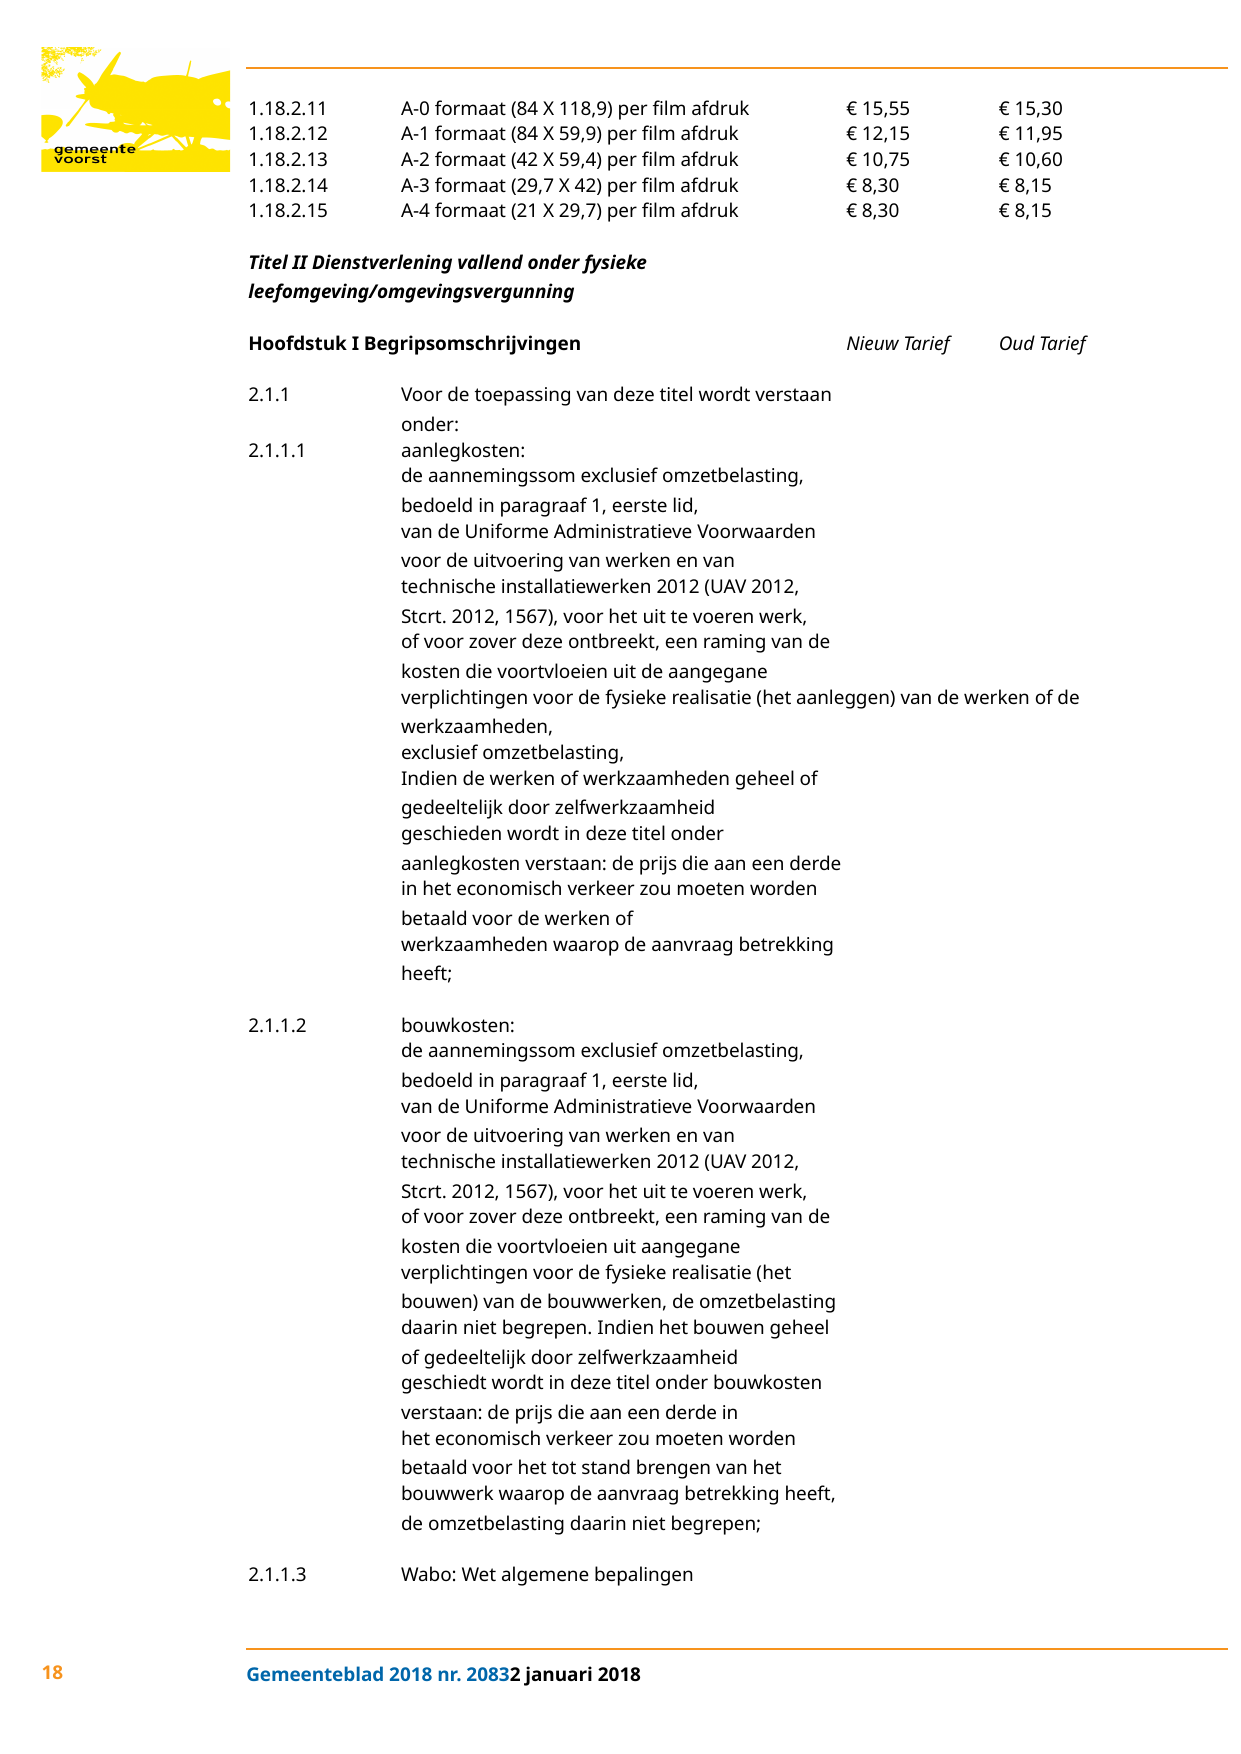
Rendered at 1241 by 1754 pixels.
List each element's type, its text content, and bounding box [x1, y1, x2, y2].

table_cell [248, 1204, 401, 1259]
table_cell A-2 formaat (42 X 59,4) per film afdruk [401, 146, 846, 172]
table_cell A-4 formaat (21 X 29,7) per film afdruk [401, 198, 846, 223]
table_cell [846, 1536, 999, 1561]
table_cell € 10,75 [846, 146, 999, 172]
table_cell € 12,15 [846, 121, 999, 146]
table_cell [401, 305, 846, 330]
table_cell [999, 931, 1152, 986]
table_cell 1.18.2.12 [248, 121, 401, 146]
table_cell het economisch verkeer zou moeten worden betaald voor het tot stand brengen van het [401, 1425, 846, 1480]
table_cell [999, 463, 1152, 518]
table_cell € 8,30 [846, 198, 999, 223]
table_cell 2.1.1 [248, 382, 401, 437]
table_cell [846, 305, 999, 330]
table_cell Indien de werken of werkzaamheden geheel of gedeeltelijk door zelfwerkzaamheid [401, 765, 846, 820]
table_cell [999, 1093, 1152, 1148]
table_cell [248, 356, 401, 382]
table_cell [999, 820, 1152, 876]
table_cell [248, 463, 401, 518]
table_cell [999, 573, 1152, 629]
table_cell [846, 820, 999, 876]
table_cell [248, 1093, 401, 1148]
table_cell [846, 463, 999, 518]
table_cell [248, 684, 401, 739]
table_cell van de Uniforme Administratieve Voorwaarden voor de uitvoering van werken en van [401, 1093, 846, 1148]
table_cell 1.18.2.14 [248, 172, 401, 198]
table_cell [248, 1480, 401, 1536]
table_cell [999, 224, 1152, 249]
table_cell daarin niet begrepen. Indien het bouwen geheel of gedeeltelijk door zelfwerkzaamheid [401, 1314, 846, 1369]
table_cell Wabo: Wet algemene bepalingen [401, 1561, 846, 1587]
table_cell € 11,95 [999, 121, 1152, 146]
table_cell [401, 986, 846, 1012]
table_cell [846, 1425, 999, 1480]
table_cell [846, 1480, 999, 1536]
table_cell [846, 224, 999, 249]
table_cell [846, 1561, 999, 1587]
table_cell [248, 573, 401, 629]
table_cell [846, 931, 999, 986]
table_cell A-0 formaat (84 X 118,9) per film afdruk [401, 95, 846, 121]
table_cell [846, 573, 999, 629]
table_cell [846, 1093, 999, 1148]
table_cell € 8,15 [999, 198, 1152, 223]
table_cell [846, 437, 999, 463]
table_cell [999, 986, 1152, 1012]
table_cell [248, 1425, 401, 1480]
table_cell [999, 1314, 1152, 1369]
table_cell in het economisch verkeer zou moeten worden betaald voor de werken of [401, 876, 846, 931]
table_cell [999, 518, 1152, 573]
table_cell aanlegkosten: [401, 437, 846, 463]
table_cell [999, 1204, 1152, 1259]
table_cell [248, 1259, 401, 1314]
table_cell 1.18.2.15 [248, 198, 401, 223]
table_cell Voor de toepassing van deze titel wordt verstaan onder: [401, 382, 846, 437]
table_cell [999, 1561, 1152, 1587]
table_cell € 8,30 [846, 172, 999, 198]
table_cell de aannemingssom exclusief omzetbelasting, bedoeld in paragraaf 1, eerste lid, [401, 1038, 846, 1093]
table_cell [401, 356, 846, 382]
table_cell of voor zover deze ontbreekt, een raming van de kosten die voortvloeien uit de aangegane [401, 629, 846, 684]
table_cell geschieden wordt in deze titel onder aanlegkosten verstaan: de prijs die aan een derde [401, 820, 846, 876]
table_cell geschiedt wordt in deze titel onder bouwkosten verstaan: de prijs die aan een derde in [401, 1370, 846, 1425]
table_cell [846, 1314, 999, 1369]
table_cell [846, 1370, 999, 1425]
table_cell bouwkosten: [401, 1012, 846, 1038]
table_cell [999, 382, 1152, 437]
table_cell 2.1.1.2 [248, 1012, 401, 1038]
picture [41, 47, 231, 172]
table_cell [248, 224, 401, 249]
table_cell [248, 1536, 401, 1561]
table_cell A-1 formaat (84 X 59,9) per film afdruk [401, 121, 846, 146]
table_cell [248, 820, 401, 876]
table_cell € 15,30 [999, 95, 1152, 121]
table_cell Nieuw Tarief [846, 330, 999, 356]
table_cell [999, 249, 1152, 304]
table_cell [248, 1314, 401, 1369]
table_cell [401, 1536, 846, 1561]
table_cell [999, 1425, 1152, 1480]
table_cell [999, 356, 1152, 382]
table_cell [248, 1148, 401, 1204]
table_cell [846, 739, 999, 765]
table_cell [846, 986, 999, 1012]
table_cell € 15,55 [846, 95, 999, 121]
table_cell € 10,60 [999, 146, 1152, 172]
table_cell [248, 629, 401, 684]
table_cell [999, 1480, 1152, 1536]
table_cell [846, 249, 999, 304]
table_cell [999, 437, 1152, 463]
table_cell Hoofdstuk I Begripsomschrijvingen [248, 330, 846, 356]
table_cell [248, 876, 401, 931]
table_cell [999, 739, 1152, 765]
table_cell 2.1.1.1 [248, 437, 401, 463]
table_cell bouwwerk waarop de aanvraag betrekking heeft, de omzetbelasting daarin niet begrepen; [401, 1480, 846, 1536]
table_cell van de Uniforme Administratieve Voorwaarden voor de uitvoering van werken en van [401, 518, 846, 573]
table_cell Oud Tarief [999, 330, 1152, 356]
table_cell [248, 305, 401, 330]
table_cell [999, 1536, 1152, 1561]
table_cell [248, 1038, 401, 1093]
table_cell [846, 382, 999, 437]
table_cell [999, 1259, 1152, 1314]
table_cell verplichtingen voor de fysieke realisatie (het bouwen) van de bouwwerken, de omzetbelasting [401, 1259, 846, 1314]
table_cell [846, 1012, 999, 1038]
table_cell [248, 765, 401, 820]
table_cell technische installatiewerken 2012 (UAV 2012, Stcrt. 2012, 1567), voor het uit te voeren werk, [401, 573, 846, 629]
table_cell [999, 629, 1152, 684]
table_cell de aannemingssom exclusief omzetbelasting, bedoeld in paragraaf 1, eerste lid, [401, 463, 846, 518]
table_cell [999, 876, 1152, 931]
table_cell [846, 356, 999, 382]
table_cell [999, 1148, 1152, 1204]
table_cell [248, 986, 401, 1012]
table_cell of voor zover deze ontbreekt, een raming van de kosten die voortvloeien uit aangegane [401, 1204, 846, 1259]
table_cell [248, 518, 401, 573]
table_cell 1.18.2.11 [248, 95, 401, 121]
table_cell 2.1.1.3 [248, 1561, 401, 1587]
table_cell [248, 1370, 401, 1425]
table_cell [248, 739, 401, 765]
table_cell [999, 1370, 1152, 1425]
table_cell [846, 629, 999, 684]
table_cell verplichtingen voor de fysieke realisatie (het aanleggen) van de werken of de werkzaamheden, [401, 684, 1152, 739]
table_cell werkzaamheden waarop de aanvraag betrekking heeft; [401, 931, 846, 986]
table_cell [999, 305, 1152, 330]
table_cell € 8,15 [999, 172, 1152, 198]
table_cell [999, 1038, 1152, 1093]
table_cell Titel II Dienstverlening vallend onder fysieke leefomgeving/omgevingsvergunning [248, 249, 846, 304]
table_cell [846, 1038, 999, 1093]
table_cell [846, 518, 999, 573]
table_cell [846, 765, 999, 820]
table_cell [846, 1204, 999, 1259]
table_cell exclusief omzetbelasting, [401, 739, 846, 765]
table_cell [999, 765, 1152, 820]
table_cell [999, 1012, 1152, 1038]
table_cell 1.18.2.13 [248, 146, 401, 172]
table_cell technische installatiewerken 2012 (UAV 2012, Stcrt. 2012, 1567), voor het uit te voeren werk, [401, 1148, 846, 1204]
table_cell [401, 224, 846, 249]
table_cell [846, 1148, 999, 1204]
table_cell A-3 formaat (29,7 X 42) per film afdruk [401, 172, 846, 198]
table_cell [846, 876, 999, 931]
table_cell [248, 931, 401, 986]
table_cell [846, 1259, 999, 1314]
